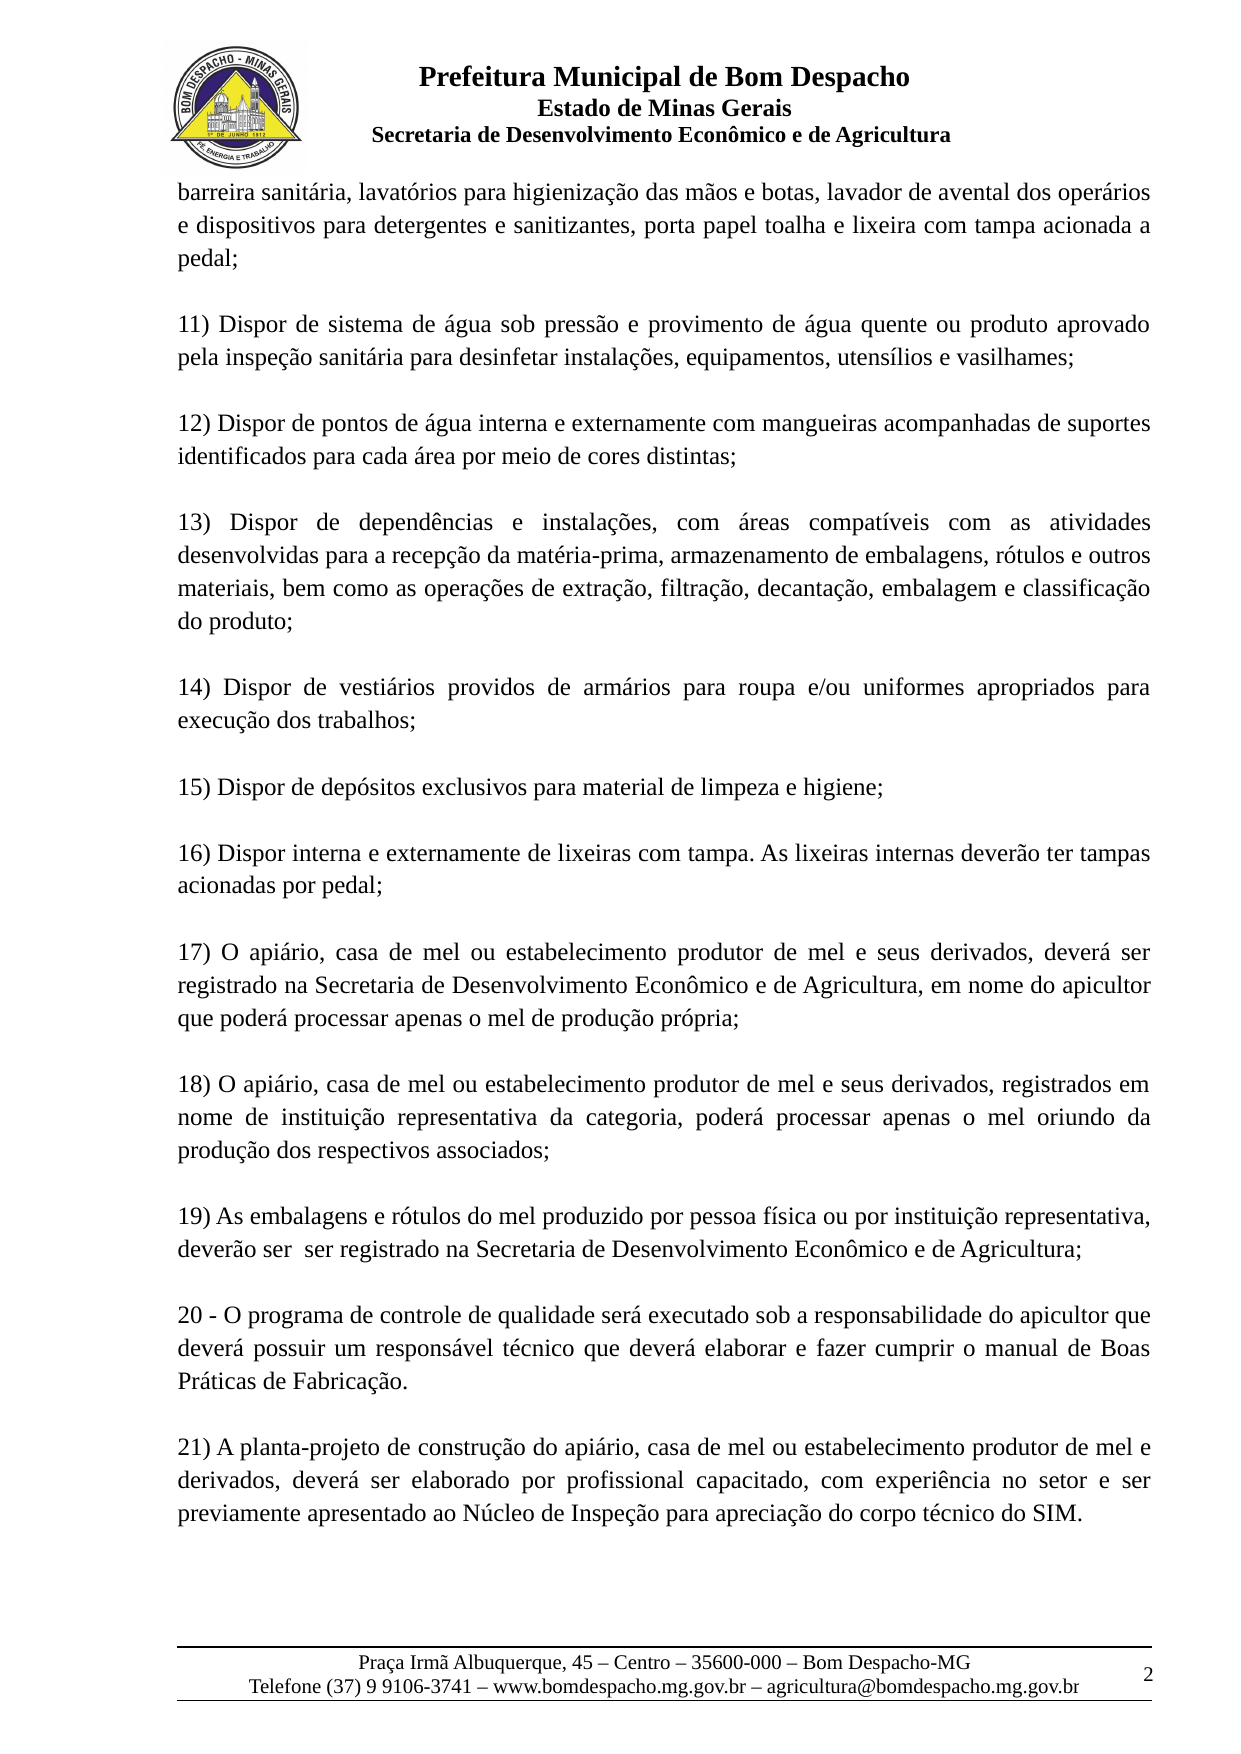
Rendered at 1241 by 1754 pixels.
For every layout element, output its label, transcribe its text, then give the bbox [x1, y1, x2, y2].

text 19) As embalagens e rótulos do mel produzido por pessoa física ou por instituição representativa, deverão ser ser registrado na Secretaria de Desenvolvimento Econômico e de Agricultura; [177, 1201, 1152, 1263]
text 18) O apiário, casa de mel ou estabelecimento produtor de mel e seus derivados, registrados em nome de instituição representativa da categoria, poderá processar apenas o mel oriundo da produção dos respectivos associados; [177, 1069, 1152, 1163]
text 12) Dispor de pontos de água interna e externamente com mangueiras acompanhadas de suportes identificados para cada área por meio de cores distintas; [177, 408, 1152, 470]
text 14) Dispor de vestiários providos de armários para roupa e/ou uniformes apropriados para execução dos trabalhos; [177, 672, 1152, 734]
text 20 - O programa de controle de qualidade será executado sob a responsabilidade do apicultor que deverá possuir um responsável técnico que deverá elaborar e fazer cumprir o manual de Boas Práticas de Fabricação. [177, 1300, 1152, 1395]
text 15) Dispor de depósitos exclusivos para material de limpeza e higiene; [177, 772, 1152, 800]
text 21) A planta-projeto de construção do apiário, casa de mel ou estabelecimento produtor de mel e derivados, deverá ser elaborado por profissional capacitado, com experiência no setor e ser previamente apresentado ao Núcleo de Inspeção para apreciação do corpo técnico do SIM. [177, 1432, 1152, 1527]
text barreira sanitária, lavatórios para higienização das mãos e botas, lavador de avental dos operários e dispositivos para detergentes e sanitizantes, porta papel toalha e lixeira com tampa acionada a pedal; [177, 177, 1152, 272]
picture [162, 39, 308, 174]
text 17) O apiário, casa de mel ou estabelecimento produtor de mel e seus derivados, deverá ser registrado na Secretaria de Desenvolvimento Econômico e de Agricultura, em nome do apicultor que poderá processar apenas o mel de produção própria; [177, 937, 1152, 1031]
text 16) Dispor interna e externamente de lixeiras com tampa. As lixeiras internas deverão ter tampas acionadas por pedal; [177, 838, 1152, 899]
text 11) Dispor de sistema de água sob pressão e provimento de água quente ou produto aprovado pela inspeção sanitária para desinfetar instalações, equipamentos, utensílios e vasilhames; [177, 309, 1152, 371]
text 13) Dispor de dependências e instalações, com áreas compatíveis com as atividades desenvolvidas para a recepção da matéria-prima, armazenamento de embalagens, rótulos e outros materiais, bem como as operações de extração, filtração, decantação, embalagem e classificação do produto; [177, 507, 1152, 635]
